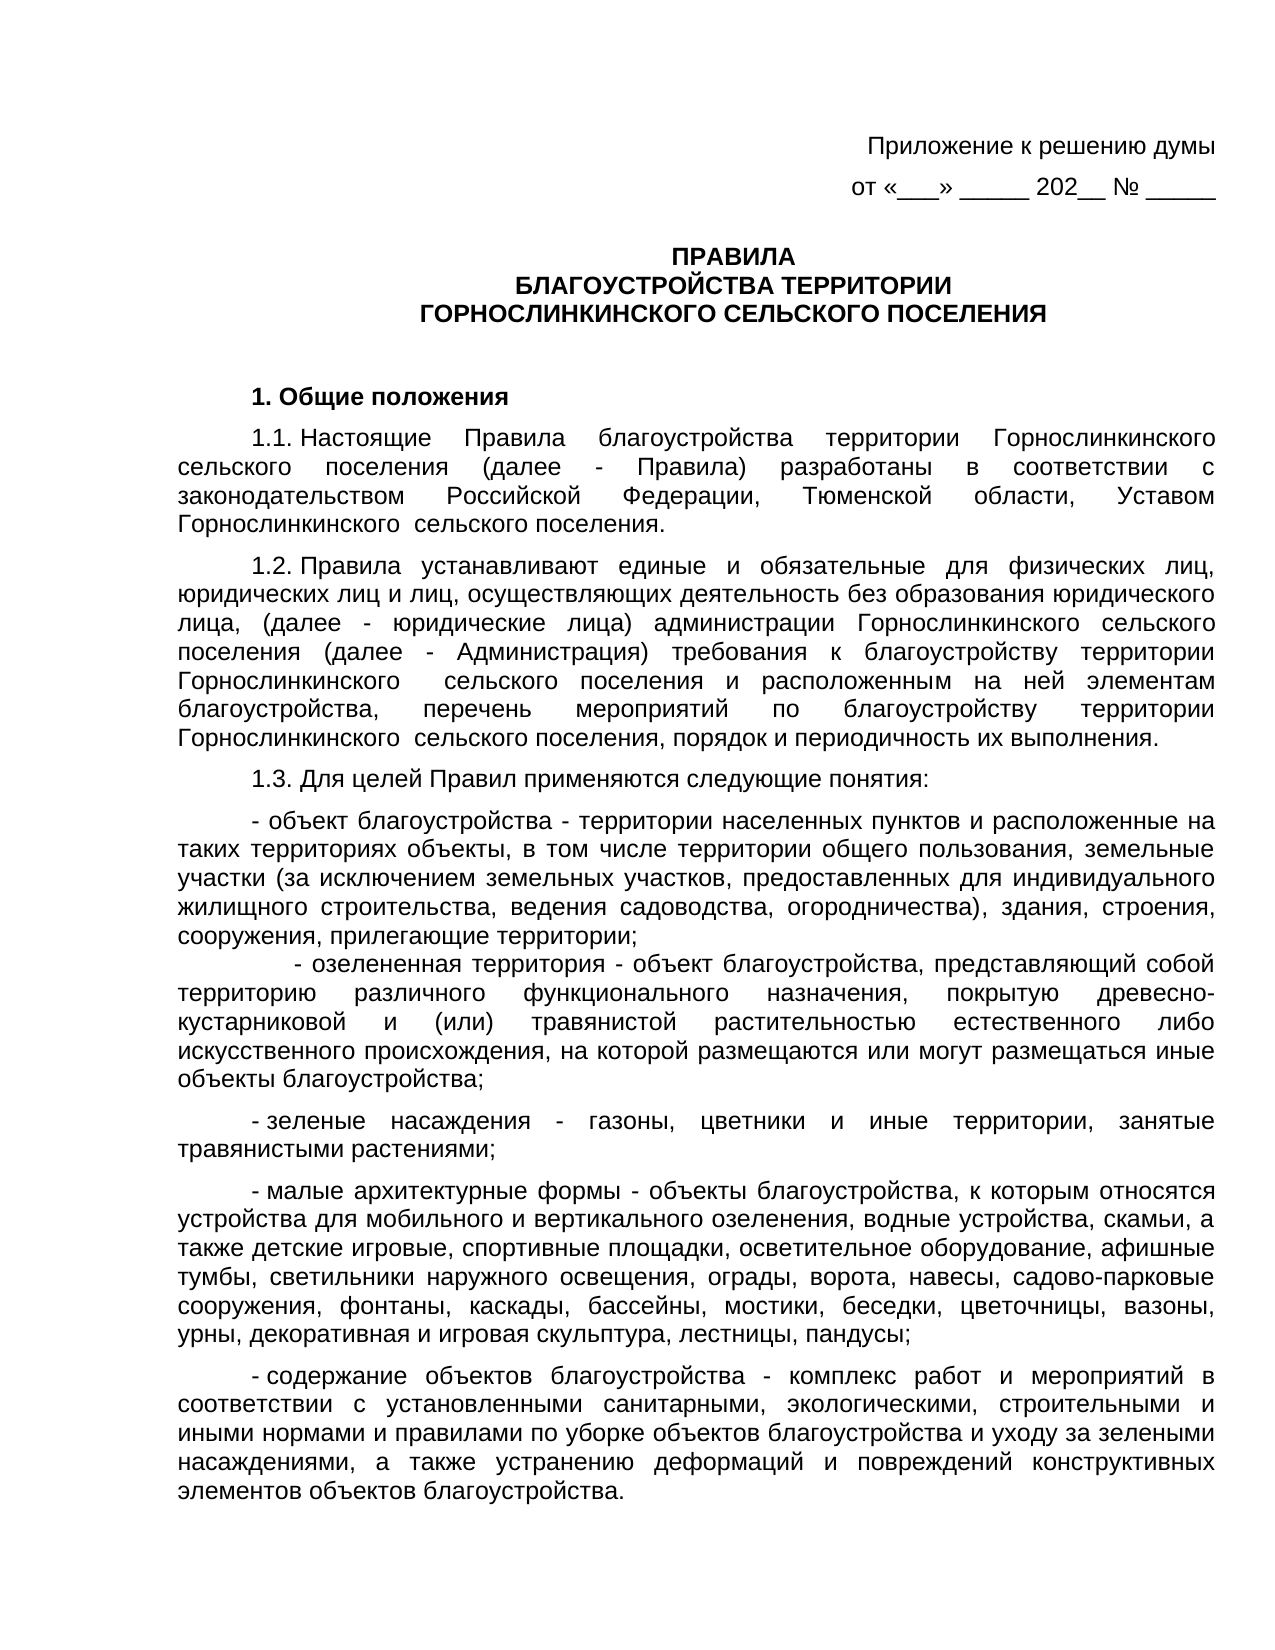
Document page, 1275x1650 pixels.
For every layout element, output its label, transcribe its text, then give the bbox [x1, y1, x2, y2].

text 1.3. Для целей Правил применяются следующие понятия: [177, 764, 1216, 793]
text - озелененная территория - объект благоустройства, представляющий собой территорию различного функционального назначения, покрытую древесно-кустарниковой и (или) травянистой растительностью естественного либо искусственного происхождения, на которой размещаются или могут размещаться иные объекты благоустройства; [177, 949, 1216, 1093]
text ГОРНОСЛИНКИНСКОГО СЕЛЬСКОГО ПОСЕЛЕНИЯ [177, 299, 1216, 328]
text от «___» _____ 202__ № _____ [177, 172, 1216, 201]
text - малые архитектурные формы - объекты благоустройства, к которым относятся устройства для мобильного и вертикального озеленения, водные устройства, скамьи, а также детские игровые, спортивные площадки, осветительное оборудование, афишные тумбы, светильники наружного освещения, ограды, ворота, навесы, садово-парковые сооружения, фонтаны, каскады, бассейны, мостики, беседки, цветочницы, вазоны, урны, декоративная и игровая скульптура, лестницы, пандусы; [177, 1176, 1216, 1348]
text 1.1. Настоящие Правила благоустройства территории Горнослинкинского сельского поселения (далее - Правила) разработаны в соответствии с законодательством Российской Федерации, Тюменской области, Уставом Горнослинкинского сельского поселения. [177, 423, 1216, 538]
text ПРАВИЛА [177, 242, 1216, 271]
text - зеленые насаждения - газоны, цветники и иные территории, занятые травянистыми растениями; [177, 1106, 1216, 1163]
text - объект благоустройства - территории населенных пунктов и расположенные на таких территориях объекты, в том числе территории общего пользования, земельные участки (за исключением земельных участков, предоставленных для индивидуального жилищного строительства, ведения садоводства, огородничества), здания, строения, сооружения, прилегающие территории; [177, 806, 1216, 949]
text - содержание объектов благоустройства - комплекс работ и мероприятий в соответствии с установленными санитарными, экологическими, строительными и иными нормами и правилами по уборке объектов благоустройства и уходу за зелеными насаждениями, а также устранению деформаций и повреждений конструктивных элементов объектов благоустройства. [177, 1361, 1216, 1504]
text 1. Общие положения [177, 382, 1216, 411]
text 1.2. Правила устанавливают единые и обязательные для физических лиц, юридических лиц и лиц, осуществляющих деятельность без образования юридического лица, (далее - юридические лица) администрации Горнослинкинского сельского поселения (далее - Администрация) требования к благоустройству территории Горнослинкинского сельского поселения и расположенным на ней элементам благоустройства, перечень мероприятий по благоустройству территории Горнослинкинского сельского поселения, порядок и периодичность их выполнения. [177, 551, 1216, 752]
text Приложение к решению думы [177, 131, 1216, 159]
text БЛАГОУСТРОЙСТВА ТЕРРИТОРИИ [177, 271, 1216, 299]
